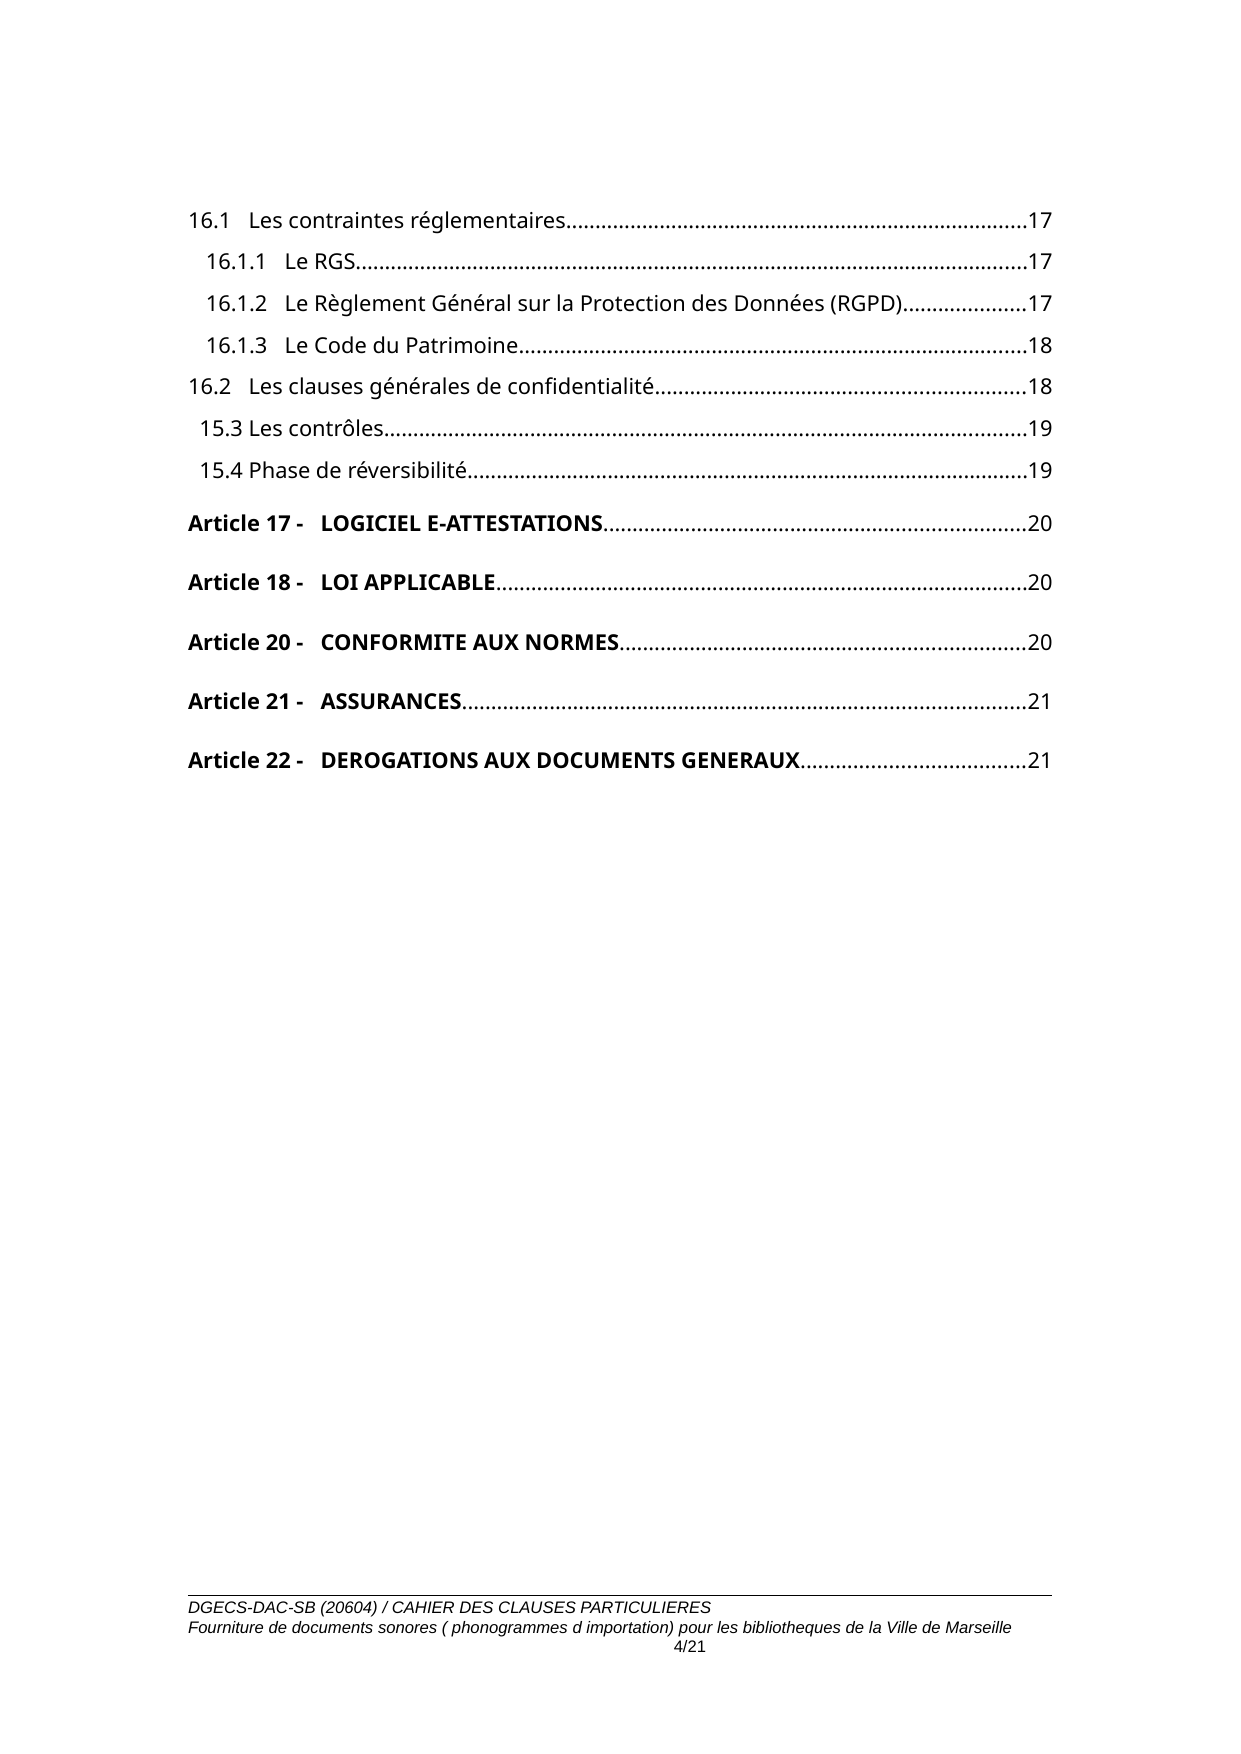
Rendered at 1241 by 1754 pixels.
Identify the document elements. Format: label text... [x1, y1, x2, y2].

text Article 20 - CONFORMITE AUX NORMES 20 [188, 627, 1052, 656]
text Article 22 - DEROGATIONS AUX DOCUMENTS GENERAUX 21 [188, 745, 1052, 775]
text 16.2 Les clauses générales de confidentialité 18 [188, 371, 1052, 401]
text Article 18 - LOI APPLICABLE 20 [188, 567, 1052, 597]
text 16.1.3 Le Code du Patrimoine 18 [206, 329, 1052, 359]
text 16.1 Les contraintes réglementaires 17 [188, 204, 1052, 234]
text 15.3 Les contrôles 19 [188, 413, 1052, 443]
text Article 17 - LOGICIEL E-ATTESTATIONS 20 [188, 508, 1052, 538]
text 15.4 Phase de réversibilité 19 [188, 454, 1052, 484]
text Article 21 - ASSURANCES 21 [188, 686, 1052, 716]
text 16.1.1 Le RGS 17 [206, 246, 1052, 276]
text 16.1.2 Le Règlement Général sur la Protection des Données (RGPD) 17 [206, 288, 1052, 318]
